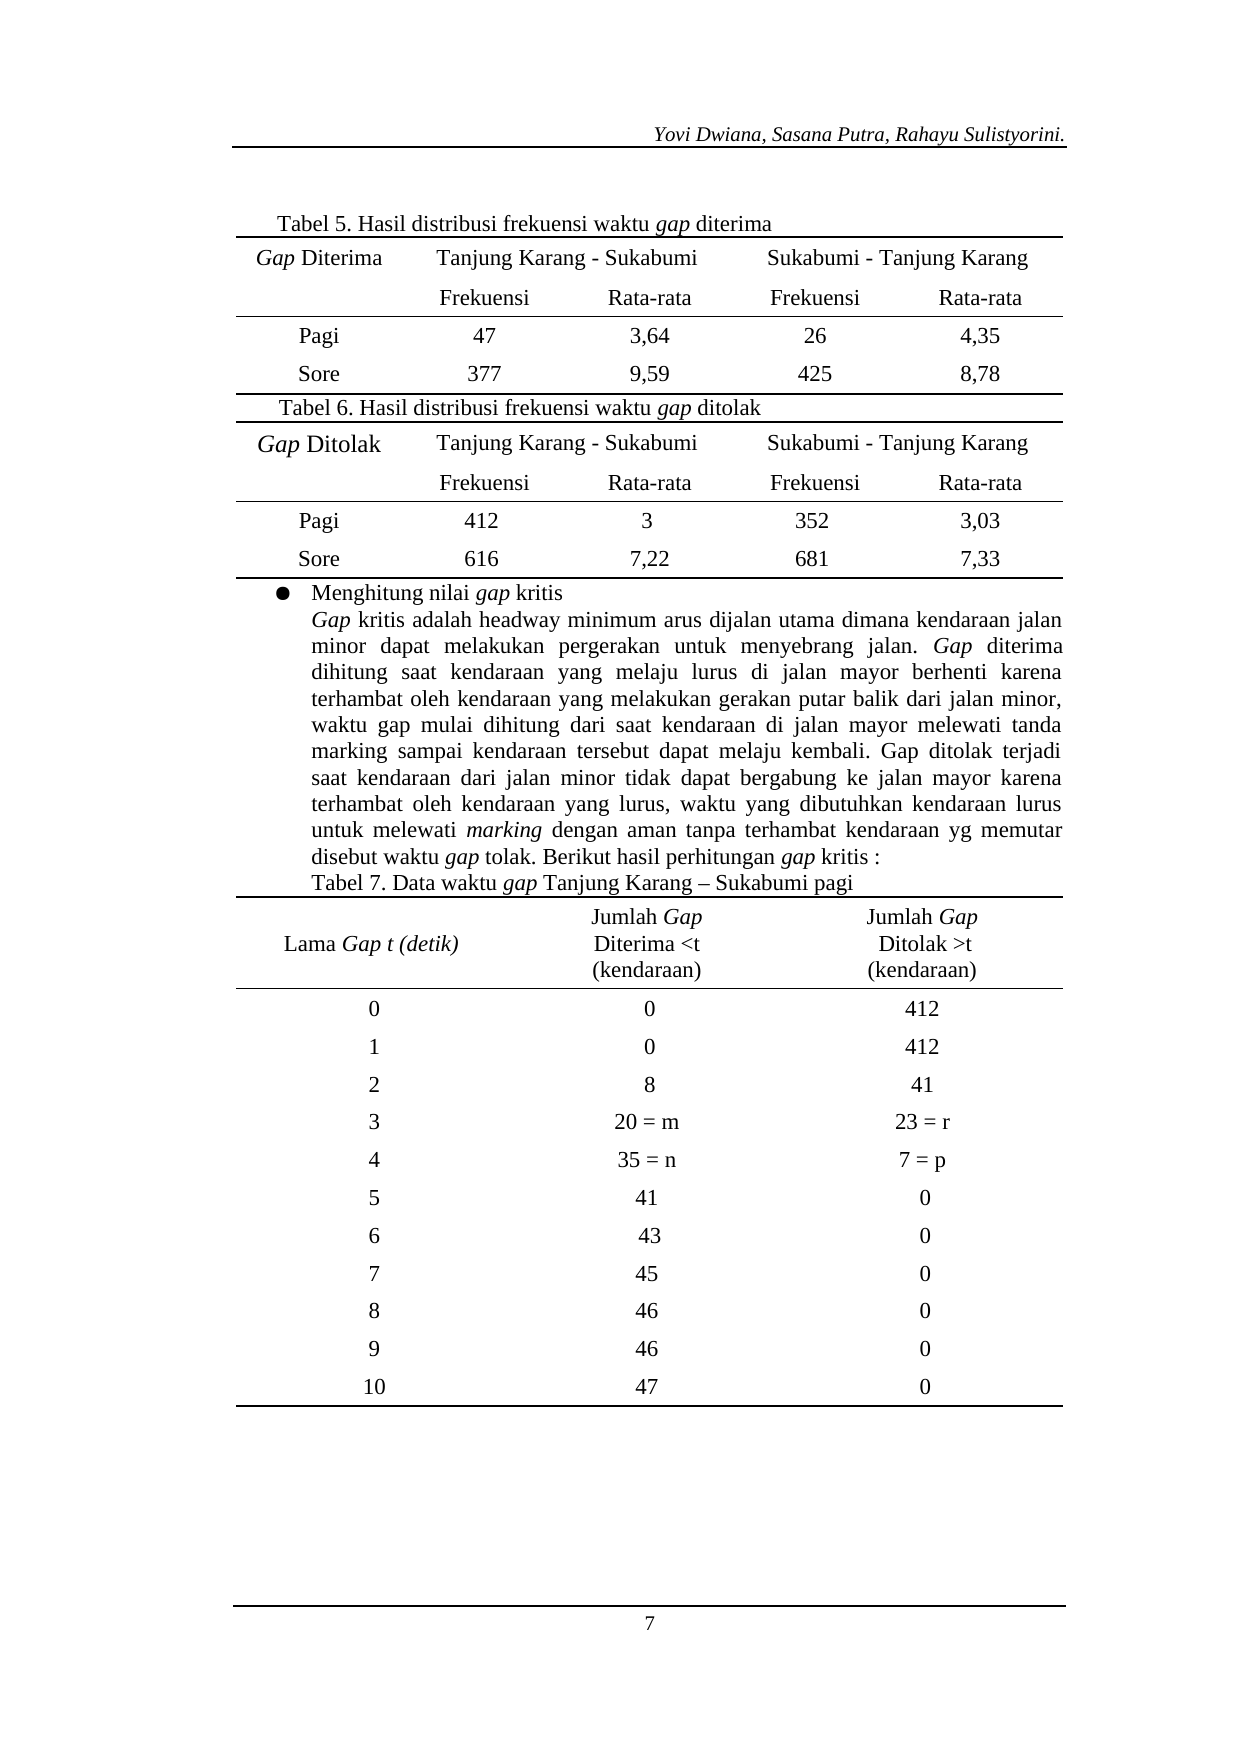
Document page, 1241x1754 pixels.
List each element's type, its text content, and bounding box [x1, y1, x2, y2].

list Tabel 6. Hasil distribusi frekuensi waktu gap ditolak [278, 395, 1063, 421]
table_cell 8 [236, 1292, 512, 1329]
table_cell Frekuensi [732, 461, 897, 501]
table_header Jumlah Gap Diterima <t (kendaraan) [512, 898, 787, 988]
table_cell 0 [787, 1330, 1063, 1367]
table_cell 46 [512, 1292, 787, 1329]
table_cell 4 [236, 1141, 512, 1178]
table_cell Rata-rata [567, 461, 732, 501]
table_cell 35 = n [512, 1141, 787, 1178]
table_cell Rata-rata [898, 276, 1063, 316]
table_cell Pagi [236, 317, 402, 354]
table_cell 0 [787, 1216, 1063, 1254]
table_cell 4,35 [898, 317, 1063, 354]
table_cell 8,78 [898, 355, 1063, 392]
table_cell 0 [787, 1368, 1063, 1405]
table_cell 9,59 [567, 355, 732, 392]
table_cell 681 [732, 540, 897, 577]
list Gap kritis adalah headway minimum arus dijalan utama dimana kendaraan jalan minor dapat melakukan pergerakan untuk menyebrang jalan. Gap diterima dihitung saat kendaraan yang melaju lurus di jalan mayor berhenti karena terhambat oleh kendaraan yang melakukan gerakan putar balik dari jalan minor, waktu gap mulai dihitung dari saat kendaraan di jalan mayor melewati tanda marking sampai kendaraan tersebut dapat melaju kembali. Gap ditolak terjadi saat kendaraan dari jalan minor tidak dapat bergabung ke jalan mayor karena terhambat oleh kendaraan yang lurus, waktu yang dibutuhkan kendaraan lurus untuk melewati marking dengan aman tanpa terhambat kendaraan yg memutar disebut waktu gap tolak. Berikut hasil perhitungan gap kritis : [274, 606, 1063, 869]
table_cell 7 = p [787, 1141, 1063, 1178]
table_cell 3,03 [898, 502, 1063, 539]
list Menghitung nilai gap kritis [274, 579, 1063, 606]
table_cell 6 [236, 1216, 512, 1254]
table_cell 8 [512, 1065, 787, 1103]
table_cell Frekuensi [732, 276, 897, 316]
table_cell 0 [512, 989, 787, 1027]
table_header Lama Gap t (detik) [236, 898, 512, 988]
table_cell 43 [512, 1216, 787, 1254]
table_cell Pagi [236, 502, 402, 539]
table_cell Frekuensi [402, 276, 567, 316]
table_cell 0 [236, 989, 512, 1027]
table_cell 0 [787, 1178, 1063, 1216]
table_header Jumlah Gap Ditolak >t (kendaraan) [787, 898, 1063, 988]
table_header Tanjung Karang - Sukabumi [402, 238, 732, 276]
table_header Sukabumi - Tanjung Karang [732, 423, 1063, 461]
table_cell 3 [236, 1103, 512, 1141]
table_cell 41 [512, 1178, 787, 1216]
table_header Gap Ditolak [236, 423, 402, 501]
table_cell Frekuensi [402, 461, 567, 501]
table_cell 7,22 [567, 540, 732, 577]
table_cell 7,33 [898, 540, 1063, 577]
table_cell 2 [236, 1065, 512, 1103]
table_cell 1 [236, 1027, 512, 1065]
table_cell 412 [402, 502, 567, 539]
table_cell 3 [567, 502, 732, 539]
table_cell Sore [236, 355, 402, 392]
table_cell 5 [236, 1178, 512, 1216]
table_cell 377 [402, 355, 567, 392]
table_cell 20 = m [512, 1103, 787, 1141]
table_cell 425 [732, 355, 897, 392]
table_cell 26 [732, 317, 897, 354]
table_cell 47 [512, 1368, 787, 1405]
table_cell 412 [787, 989, 1063, 1027]
table_cell 45 [512, 1254, 787, 1292]
table_cell Rata-rata [898, 461, 1063, 501]
table_header Tanjung Karang - Sukabumi [402, 423, 732, 461]
table_cell 23 = r [787, 1103, 1063, 1141]
table_cell 0 [787, 1254, 1063, 1292]
table_cell 7 [236, 1254, 512, 1292]
table_cell 41 [787, 1065, 1063, 1103]
table_cell Sore [236, 540, 402, 577]
table_cell 3,64 [567, 317, 732, 354]
table_cell 10 [236, 1368, 512, 1405]
table_cell 0 [787, 1292, 1063, 1329]
list Tabel 5. Hasil distribusi frekuensi waktu gap diterima [277, 209, 1063, 236]
table_cell Rata-rata [567, 276, 732, 316]
list Tabel 7. Data waktu gap Tanjung Karang – Sukabumi pagi [274, 869, 1063, 896]
table_cell 412 [787, 1027, 1063, 1065]
table_cell 616 [402, 540, 567, 577]
table_cell 9 [236, 1330, 512, 1367]
table_header Gap Diterima [236, 238, 402, 316]
table_cell 0 [512, 1027, 787, 1065]
table_cell 352 [732, 502, 897, 539]
table_cell 47 [402, 317, 567, 354]
table_header Sukabumi - Tanjung Karang [732, 238, 1063, 276]
table_cell 46 [512, 1330, 787, 1367]
